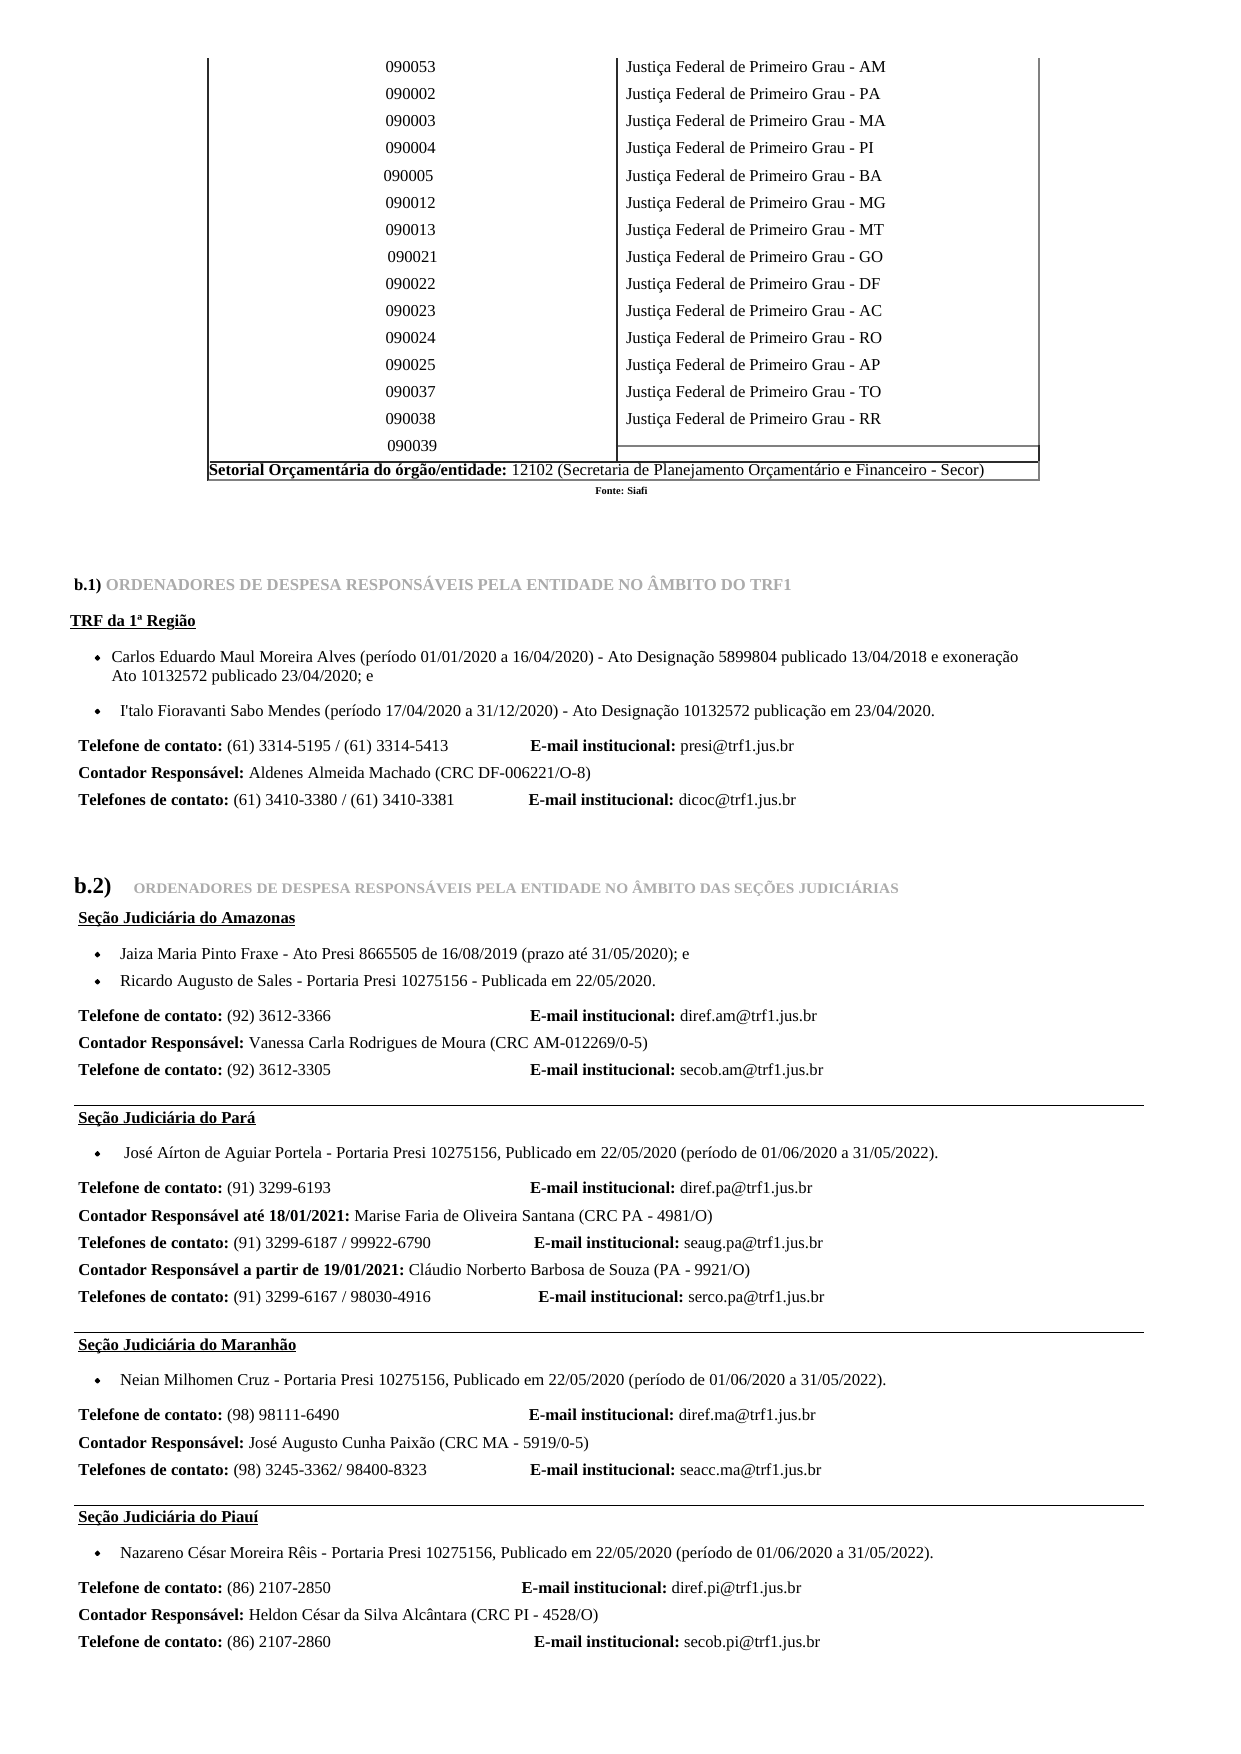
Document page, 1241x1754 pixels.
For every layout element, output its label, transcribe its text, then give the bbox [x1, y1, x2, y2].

text Telefone de contato: (92) 3612-3366 E-mail institucional: diref.am@trf1.jus.br [78, 1006, 1196, 1025]
text Contador Responsável: Vanessa Carla Rodrigues de Moura (CRC AM-012269/0-5) [78, 1033, 1196, 1052]
table_cell 090024 [209, 325, 616, 352]
text Seção Judiciária do Maranhão [78, 1334, 1196, 1353]
text Contador Responsável: Heldon César da Silva Alcântara (CRC PI - 4528/O) [78, 1605, 1196, 1624]
table_cell [618, 433, 1038, 445]
text Telefones de contato: (91) 3299-6167 / 98030-4916 E-mail institucional: serco.pa@trf1.jus.br [78, 1287, 1196, 1306]
table_cell 090003 [209, 108, 616, 135]
text Telefones de contato: (98) 3245-3362/ 98400-8323 E-mail institucional: seacc.ma@trf1.jus.br [78, 1459, 1196, 1479]
table_cell Justiça Federal de Primeiro Grau - DF [618, 270, 1038, 297]
text Seção Judiciária do Pará [78, 1107, 1196, 1127]
table_header 090053 [209, 58, 616, 81]
text Telefone de contato: (61) 3314-5195 / (61) 3314-5413 E-mail institucional: presi@trf1.jus.br [78, 736, 1196, 755]
text Telefones de contato: (61) 3410-3380 / (61) 3410-3381 E-mail institucional: dicoc@trf1.jus.br [78, 790, 1196, 809]
table_cell Justiça Federal de Primeiro Grau - MT [618, 216, 1038, 243]
table_cell Justiça Federal de Primeiro Grau - BA [618, 162, 1038, 189]
text Contador Responsável a partir de 19/01/2021: Cláudio Norberto Barbosa de Souza (PA - 9921/O) [78, 1260, 1196, 1279]
table_cell 090004 [209, 135, 616, 162]
text Telefone de contato: (86) 2107-2850 E-mail institucional: diref.pi@trf1.jus.br [78, 1578, 1196, 1597]
text Fonte: Siafi [87, 484, 1156, 496]
table_cell Justiça Federal de Primeiro Grau - RR [618, 406, 1038, 433]
text Telefone de contato: (92) 3612-3305 E-mail institucional: secob.am@trf1.jus.br [78, 1060, 1196, 1079]
text Telefone de contato: (98) 98111-6490 E-mail institucional: diref.ma@trf1.jus.br [78, 1405, 1196, 1424]
table_cell 090025 [209, 352, 616, 379]
text Seção Judiciária do Amazonas [78, 908, 1196, 927]
table_cell Justiça Federal de Primeiro Grau - MA [618, 108, 1038, 135]
table_cell Setorial Orçamentária do órgão/entidade: 12102 (Secretaria de Planejamento Orçamentário e Financeiro - Secor) [209, 463, 1038, 479]
text Telefone de contato: (86) 2107-2860 E-mail institucional: secob.pi@trf1.jus.br [78, 1632, 1196, 1651]
text Telefones de contato: (91) 3299-6187 / 99922-6790 E-mail institucional: seaug.pa@trf1.jus.br [78, 1233, 1196, 1252]
table_cell 090023 [209, 298, 616, 324]
table_cell Justiça Federal de Primeiro Grau - TO [618, 379, 1038, 406]
text Contador Responsável: José Augusto Cunha Paixão (CRC MA - 5919/0-5) [78, 1432, 1196, 1452]
table_cell Justiça Federal de Primeiro Grau - PA [618, 81, 1038, 108]
text Neian Milhomen Cruz - Portaria Presi 10275156, Publicado em 22/05/2020 (período de 01/06/2020 a 31/05/2022). [120, 1370, 1196, 1389]
list ORDENADORES DE DESPESA RESPONSÁVEIS PELA ENTIDADE NO ÂMBITO DAS SEÇÕES JUDICIÁRIAS [74, 872, 1196, 899]
table_cell 090012 [209, 189, 616, 216]
table_cell 090039 [209, 433, 616, 461]
table_cell Justiça Federal de Primeiro Grau - AC [618, 298, 1038, 324]
text Telefone de contato: (91) 3299-6193 E-mail institucional: diref.pa@trf1.jus.br [78, 1178, 1196, 1197]
table_cell Justiça Federal de Primeiro Grau - AP [618, 352, 1038, 379]
table_cell [618, 447, 1038, 461]
table_cell 090002 [209, 81, 616, 108]
text Contador Responsável até 18/01/2021: Marise Faria de Oliveira Santana (CRC PA - 4981/O) [78, 1206, 1196, 1225]
subtitle ORDENADORES DE DESPESA RESPONSÁVEIS PELA ENTIDADE NO ÂMBITO DO TRF1 TRF da 1ª Região [70, 574, 793, 630]
table_cell Justiça Federal de Primeiro Grau - RO [618, 325, 1038, 352]
table_header Justiça Federal de Primeiro Grau - AM [618, 58, 1038, 81]
table_cell 090022 [209, 270, 616, 297]
text Nazareno César Moreira Rêis - Portaria Presi 10275156, Publicado em 22/05/2020 (período de 01/06/2020 a 31/05/2022). [120, 1542, 1196, 1562]
table_cell 090021 [209, 243, 616, 270]
text Seção Judiciária do Piauí [78, 1507, 1196, 1526]
table_cell 090013 [209, 216, 616, 243]
text José Aírton de Aguiar Portela - Portaria Presi 10275156, Publicado em 22/05/2020 (período de 01/06/2020 a 31/05/2022). [124, 1143, 1196, 1162]
table_cell 090005 [209, 162, 616, 189]
table_cell Justiça Federal de Primeiro Grau - GO [618, 243, 1038, 270]
text I'talo Fioravanti Sabo Mendes (período 17/04/2020 a 31/12/2020) - Ato Designação 10132572 publicação em 23/04/2020. [120, 701, 1196, 720]
table_cell 090038 [209, 406, 616, 433]
text Contador Responsável: Aldenes Almeida Machado (CRC DF-006221/O-8) [78, 763, 1196, 782]
table_cell Justiça Federal de Primeiro Grau - PI [618, 135, 1038, 162]
table_cell 090037 [209, 379, 616, 406]
text Jaiza Maria Pinto Fraxe - Ato Presi 8665505 de 16/08/2019 (prazo até 31/05/2020); e Ricardo Augusto de Sales - Portaria Presi 10275156 - Publicada em 22/05/2020. [120, 944, 692, 990]
text Carlos Eduardo Maul Moreira Alves (período 01/01/2020 a 16/04/2020) - Ato Designação 5899804 publicado 13/04/2018 e exoneração Ato 10132572 publicado 23/04/2020; e [111, 647, 1021, 685]
table_cell Justiça Federal de Primeiro Grau - MG [618, 189, 1038, 216]
